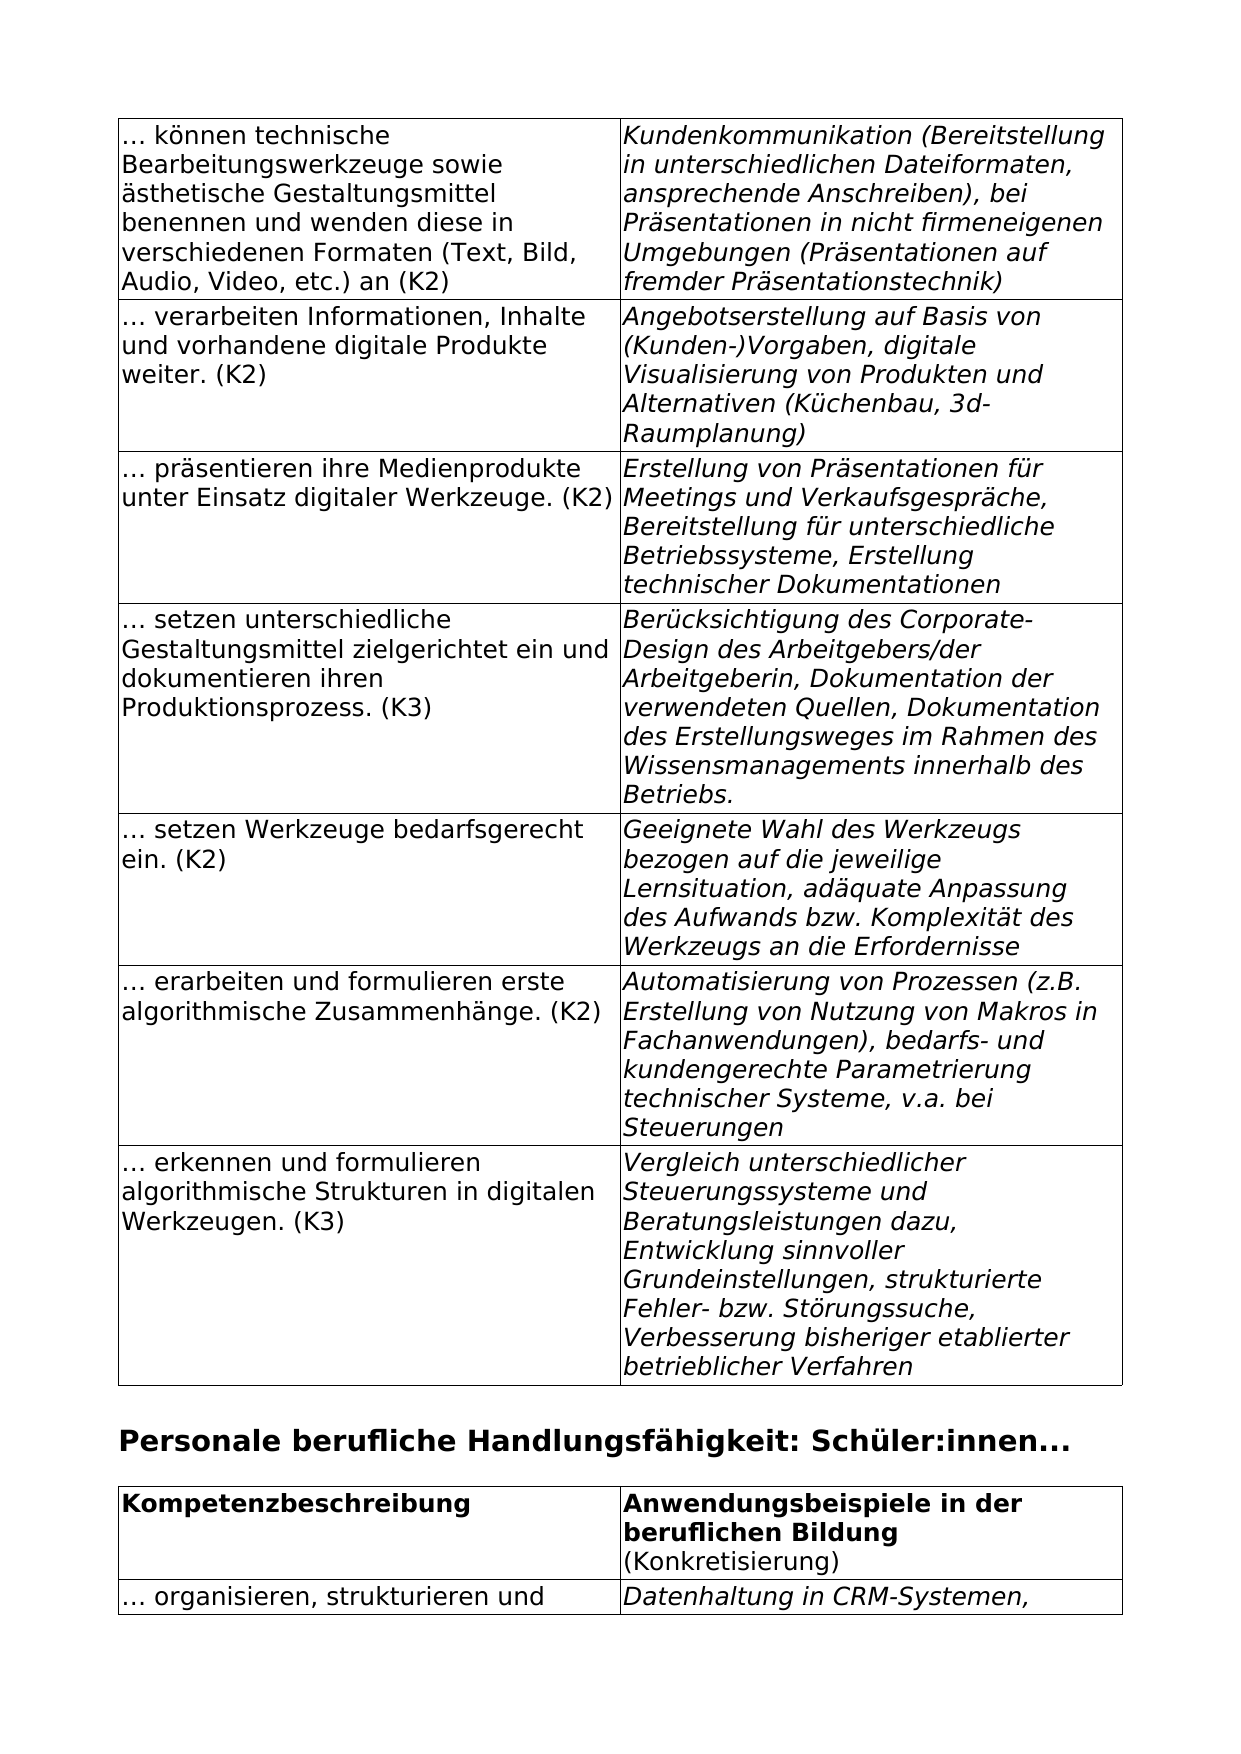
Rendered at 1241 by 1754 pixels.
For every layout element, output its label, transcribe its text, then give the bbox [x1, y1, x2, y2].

table_header Kompetenzbeschreibung [119, 1487, 620, 1579]
table_cell … verarbeiten Informationen, Inhalte und vorhandene digitale Produkte weiter. (K2) [119, 300, 620, 451]
subtitle Personale berufliche Handlungsfähigkeit: Schüler:innen... [118, 1424, 1122, 1458]
table_cell Berücksichtigung des Corporate-Design des Arbeitgebers/der Arbeitgeberin, Dokumentation der verwendeten Quellen, Dokumentation des Erstellungsweges im Rahmen des Wissensmanagements innerhalb des Betriebs. [621, 604, 1122, 813]
table_cell … präsentieren ihre Medienprodukte unter Einsatz digitaler Werkzeuge. (K2) [119, 452, 620, 603]
table_cell … erkennen und formulieren algorithmische Strukturen in digitalen Werkzeugen. (K3) [119, 1146, 620, 1385]
table_cell Geeignete Wahl des Werkzeugs bezogen auf die jeweilige Lernsituation, adäquate Anpassung des Aufwands bzw. Komplexität des Werkzeugs an die Erfordernisse [621, 814, 1122, 964]
table_cell … organisieren, strukturieren und [119, 1580, 620, 1614]
table_cell Vergleich unterschiedlicher Steuerungssysteme und Beratungsleistungen dazu, Entwicklung sinnvoller Grundeinstellungen, strukturierte Fehler- bzw. Störungssuche, Verbesserung bisheriger etablierter betrieblicher Verfahren [621, 1146, 1122, 1385]
table_cell Erstellung von Präsentationen für Meetings und Verkaufsgespräche, Bereitstellung für unterschiedliche Betriebssysteme, Erstellung technischer Dokumentationen [621, 452, 1122, 603]
table_cell … setzen Werkzeuge bedarfsgerecht ein. (K2) [119, 814, 620, 964]
table_cell Automatisierung von Prozessen (z.B. Erstellung von Nutzung von Makros in Fachanwendungen), bedarfs- und kundengerechte Parametrierung technischer Systeme, v.a. bei Steuerungen [621, 966, 1122, 1145]
table_cell Datenhaltung in CRM-Systemen, [621, 1580, 1122, 1614]
table_cell … setzen unterschiedliche Gestaltungsmittel zielgerichtet ein und dokumentieren ihren Produktionsprozess. (K3) [119, 604, 620, 813]
table_cell Kundenkommunikation (Bereitstellung in unterschiedlichen Dateiformaten, ansprechende Anschreiben), bei Präsentationen in nicht firmeneigenen Umgebungen (Präsentationen auf fremder Präsentationstechnik) [621, 119, 1122, 299]
table_cell … können technische Bearbeitungswerkzeuge sowie ästhetische Gestaltungsmittel benennen und wenden diese in verschiedenen Formaten (Text, Bild, Audio, Video, etc.) an (K2) [119, 119, 620, 299]
table_header Anwendungsbeispiele in der beruflichen Bildung (Konkretisierung) [621, 1487, 1122, 1579]
table_cell Angebotserstellung auf Basis von (Kunden-)Vorgaben, digitale Visualisierung von Produkten und Alternativen (Küchenbau, 3d-Raumplanung) [621, 300, 1122, 451]
table_cell … erarbeiten und formulieren erste algorithmische Zusammenhänge. (K2) [119, 966, 620, 1145]
